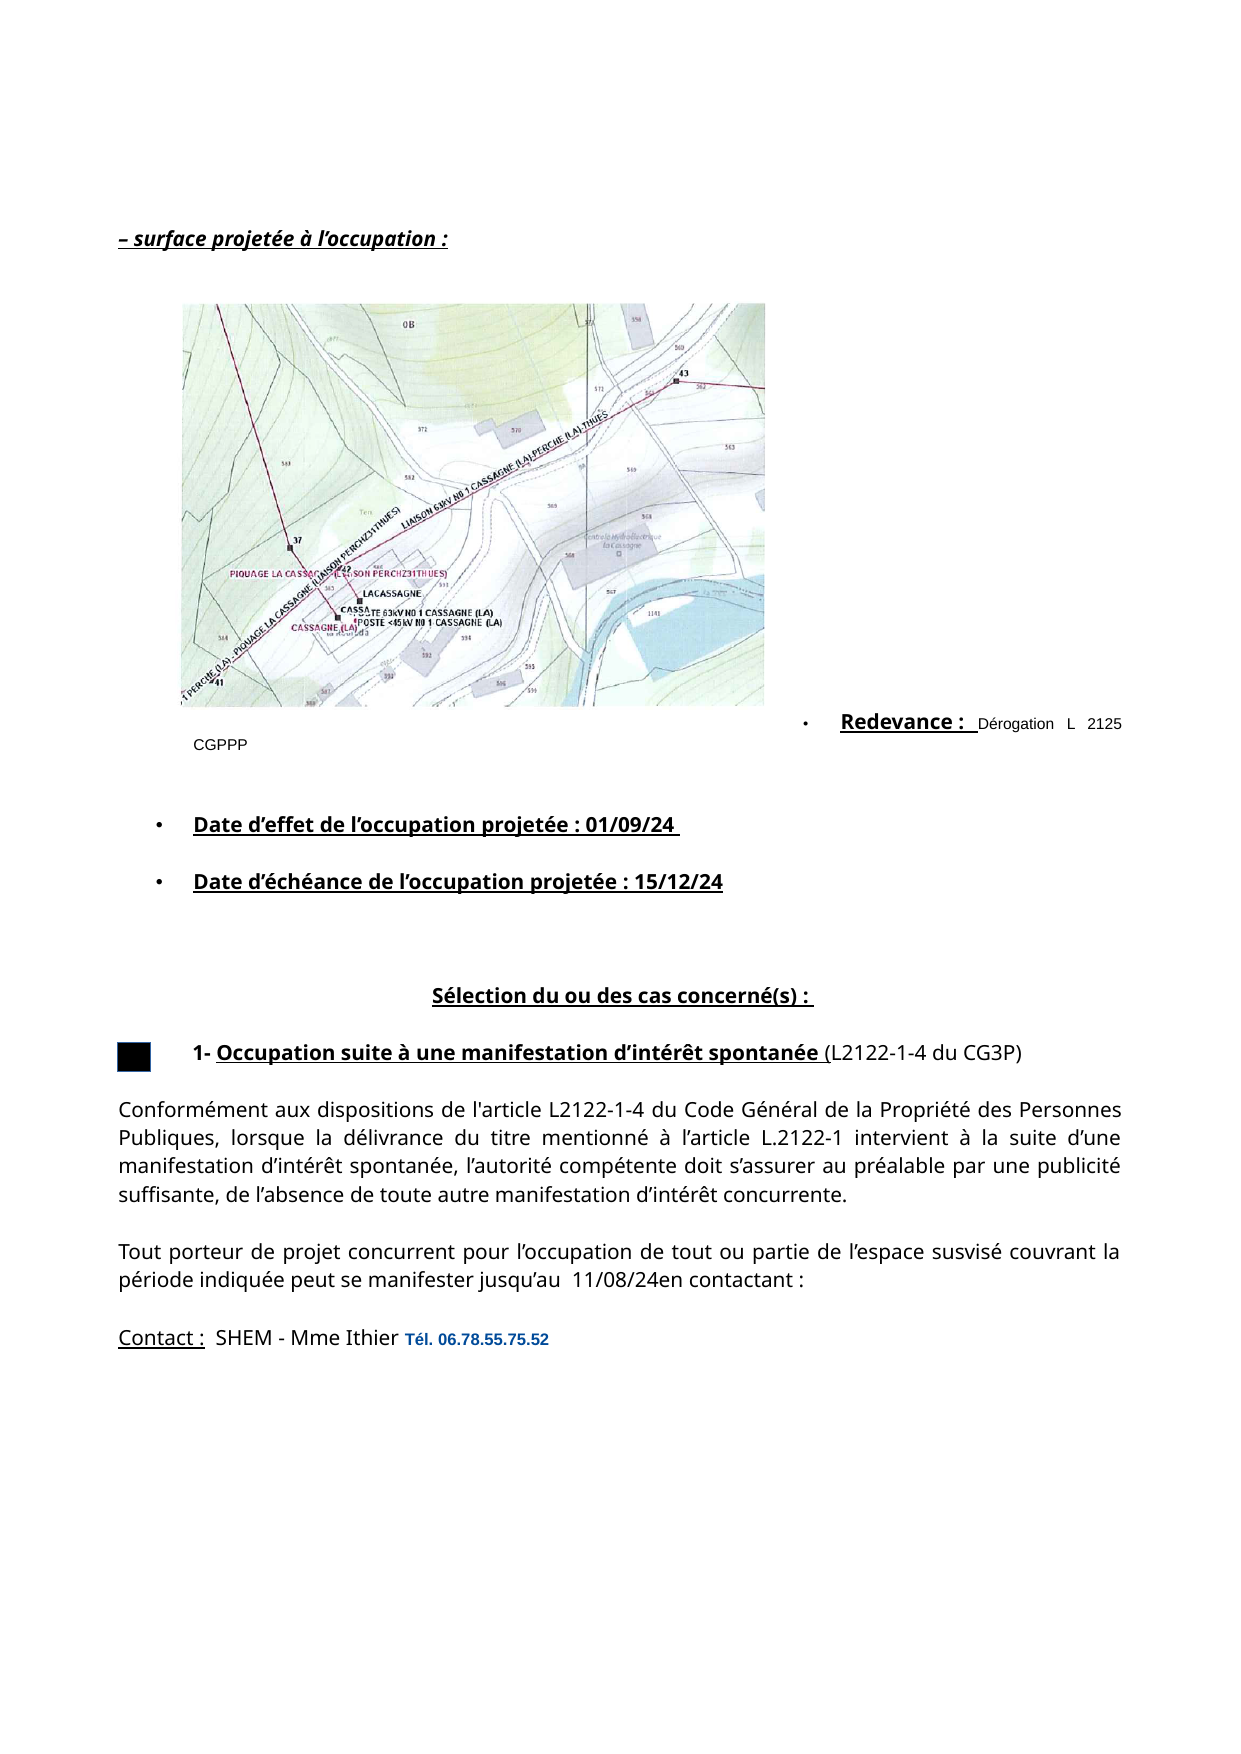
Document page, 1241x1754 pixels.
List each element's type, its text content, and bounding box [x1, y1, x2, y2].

list Date d’échéance de l’occupation projetée : 15/12/24 [156, 867, 1122, 896]
text Sélection du ou des cas concerné(s) : [118, 981, 1122, 1009]
text Conformément aux dispositions de l'article L2122-1-4 du Code Général de la Propriété des Personnes Publiques, lorsque la délivrance du titre mentionné à l’article L.2122-1 intervient à la suite d’une manifestation d’intérêt spontanée, l’autorité compétente doit s’assurer au préalable par une publicité suffisante, de l’absence de toute autre manifestation d’intérêt concurrente. [118, 1095, 1122, 1208]
text Contact : SHEM - Mme Ithier Tél. 06.78.55.75.52 [118, 1322, 1122, 1352]
picture [174, 301, 766, 712]
text 1- Occupation suite à une manifestation d’intérêt spontanée (L2122-1-4 du CG3P) [118, 1038, 1122, 1066]
text Tout porteur de projet concurrent pour l’occupation de tout ou partie de l’espace susvisé couvrant la période indiquée peut se manifester jusqu’au 11/08/24en contactant : [118, 1237, 1122, 1294]
list Redevance : Dérogation L 2125 CGPPP [156, 707, 1122, 753]
list Date d’effet de l’occupation projetée : 01/09/24 [156, 810, 1122, 839]
text – surface projetée à l’occupation : [118, 224, 1122, 252]
